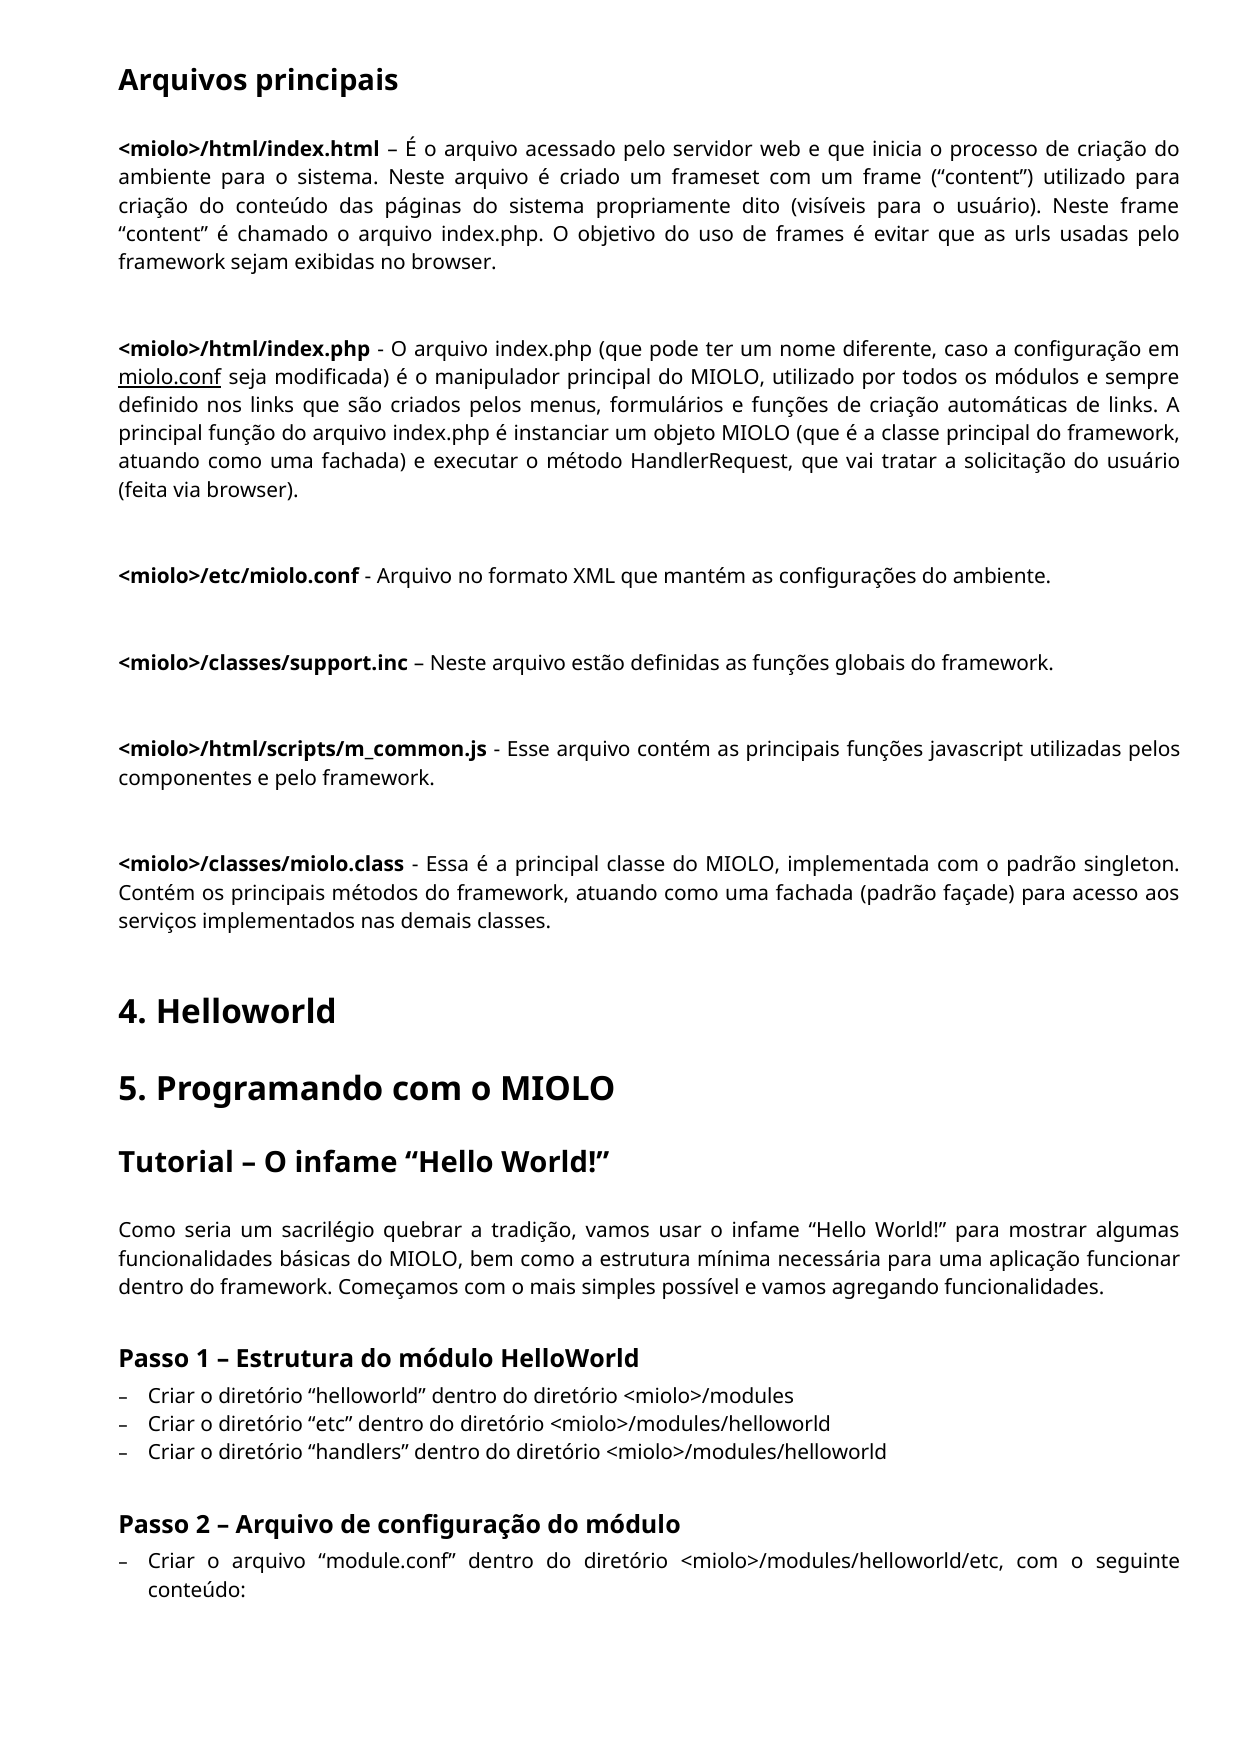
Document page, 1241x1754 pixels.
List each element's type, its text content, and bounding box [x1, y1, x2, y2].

text Como seria um sacrilégio quebrar a tradição, vamos usar o infame “Hello World!” para mostrar algumas funcionalidades básicas do MIOLO, bem como a estrutura mínima necessária para uma aplicação funcionar dentro do framework. Começamos com o mais simples possível e vamos agregando funcionalidades. [118, 1215, 1181, 1300]
text <miolo>/html/scripts/m_common.js - Esse arquivo contém as principais funções javascript utilizadas pelos componentes e pelo framework. [118, 734, 1181, 791]
subtitle Arquivos principais [118, 59, 1181, 99]
text <miolo>/html/index.html – É o arquivo acessado pelo servidor web e que inicia o processo de criação do ambiente para o sistema. Neste arquivo é criado um frameset com um frame (“content”) utilizado para criação do conteúdo das páginas do sistema propriamente dito (visíveis para o usuário). Neste frame “content” é chamado o arquivo index.php. O objetivo do uso de frames é evitar que as urls usadas pelo framework sejam exibidas no browser. [118, 134, 1181, 275]
subtitle Passo 1 – Estrutura do módulo HelloWorld [118, 1341, 1181, 1375]
text <miolo>/html/index.php - O arquivo index.php (que pode ter um nome diferente, caso a configuração em miolo.conf seja modificada) é o manipulador principal do MIOLO, utilizado por todos os módulos e sempre definido nos links que são criados pelos menus, formulários e funções de criação automáticas de links. A principal função do arquivo index.php é instanciar um objeto MIOLO (que é a classe principal do framework, atuando como uma fachada) e executar o método HandlerRequest, que vai tratar a solicitação do usuário (feita via browser). [118, 334, 1181, 503]
text <miolo>/classes/support.inc – Neste arquivo estão definidas as funções globais do framework. [118, 648, 1181, 676]
text <miolo>/etc/miolo.conf - Arquivo no formato XML que mantém as configurações do ambiente. [118, 561, 1181, 590]
subtitle Programando com o MIOLO [118, 1065, 1181, 1110]
list Criar o diretório “handlers” dentro do diretório <miolo>/modules/helloworld [118, 1437, 1181, 1466]
list Criar o diretório “etc” dentro do diretório <miolo>/modules/helloworld [118, 1409, 1181, 1437]
list Criar o diretório “helloworld” dentro do diretório <miolo>/modules [118, 1381, 1181, 1409]
list Criar o arquivo “module.conf” dentro do diretório <miolo>/modules/helloworld/etc, com o seguinte conteúdo: [118, 1547, 1181, 1603]
subtitle Helloworld [118, 988, 1181, 1033]
text <miolo>/classes/miolo.class - Essa é a principal classe do MIOLO, implementada com o padrão singleton. Contém os principais métodos do framework, atuando como uma fachada (padrão façade) para acesso aos serviços implementados nas demais classes. [118, 849, 1181, 934]
subtitle Tutorial – O infame “Hello World!” [118, 1141, 1181, 1181]
subtitle Passo 2 – Arquivo de configuração do módulo [118, 1506, 1181, 1540]
